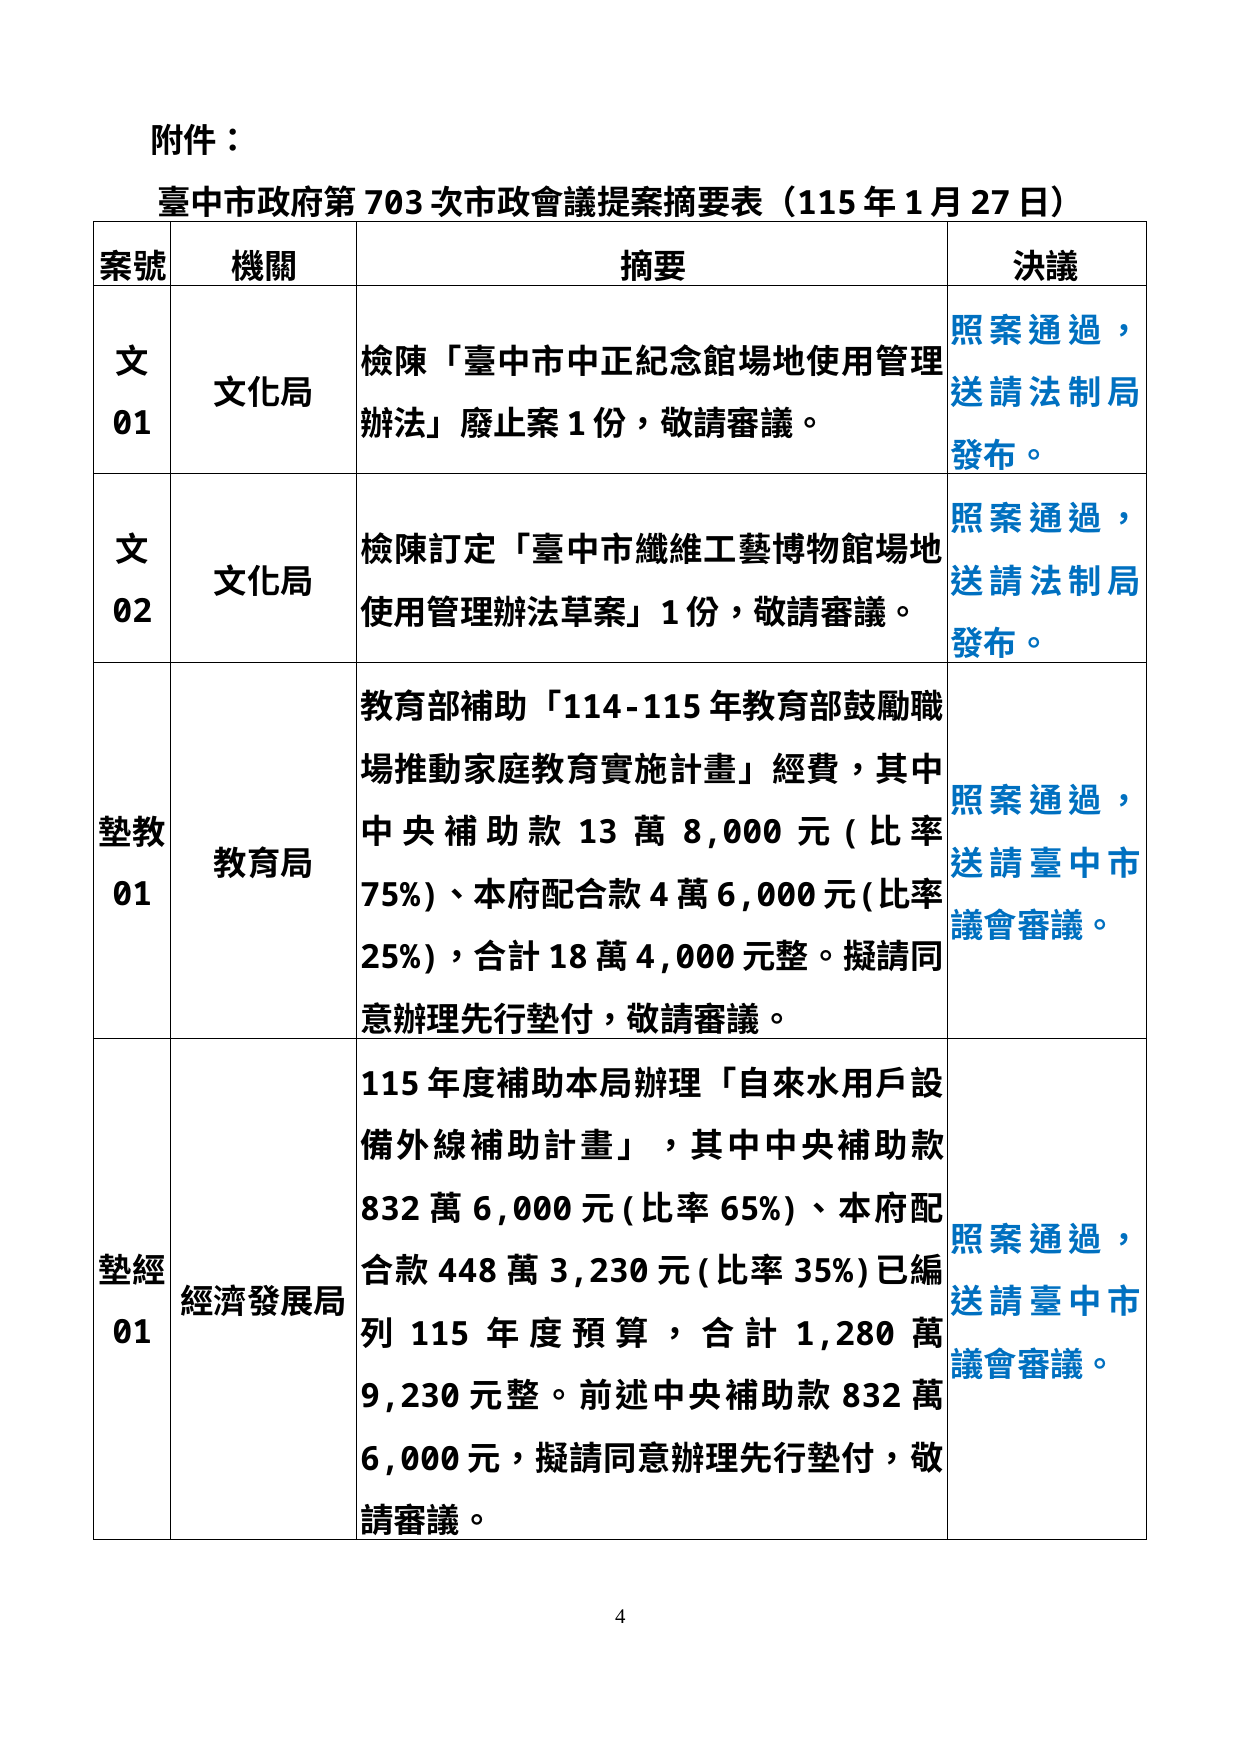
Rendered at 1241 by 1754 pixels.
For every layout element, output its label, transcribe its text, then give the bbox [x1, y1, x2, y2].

table_cell 115年度補助本局辦理「自來水用戶設備外線補助計畫」，其中中央補助款832萬6,000元(比率65%)、本府配合款448萬3,230元(比率35%)已編列115年度預算，合計1,280萬9,230元整。前述中央補助款832萬6,000元，擬請同意辦理先行墊付，敬請審議。 [357, 1039, 947, 1539]
table_cell 文01 [94, 286, 170, 473]
table_cell 墊經01 [94, 1039, 170, 1539]
table_cell 教育局 [171, 663, 356, 1038]
table_cell 照案通過，送請臺中市議會審議。 [948, 663, 1146, 1038]
table_cell 照案通過，送請法制局發布。 [948, 286, 1146, 473]
table_header 案號 [94, 222, 170, 285]
table_cell 檢陳訂定「臺中市纖維工藝博物館場地使用管理辦法草案」1份，敬請審議。 [357, 474, 947, 662]
table_cell 照案通過，送請法制局發布。 [948, 474, 1146, 662]
table_cell 經濟發展局 [171, 1039, 356, 1539]
table_cell 文化局 [171, 286, 356, 473]
table_cell 文化局 [171, 474, 356, 662]
table_header 決議 [948, 222, 1146, 285]
table_cell 墊教01 [94, 663, 170, 1038]
table_header 機關 [171, 222, 356, 285]
table_cell 檢陳「臺中市中正紀念館場地使用管理辦法」廢止案1份，敬請審議。 [357, 286, 947, 473]
table_cell 照案通過，送請臺中市議會審議。 [948, 1039, 1146, 1539]
text 臺中市政府第703次市政會議提案摘要表（115年1月27日） [150, 159, 1090, 221]
table_cell 教育部補助「114-115年教育部鼓勵職場推動家庭教育實施計畫」經費，其中中央補助款13萬8,000元(比率75%)、本府配合款4萬6,000元(比率25%)，合計18萬4,000元整。擬請同意辦理先行墊付，敬請審議。 [357, 663, 947, 1038]
table_cell 文02 [94, 474, 170, 662]
table_header 摘要 [357, 222, 947, 285]
text 附件： [150, 96, 1090, 159]
